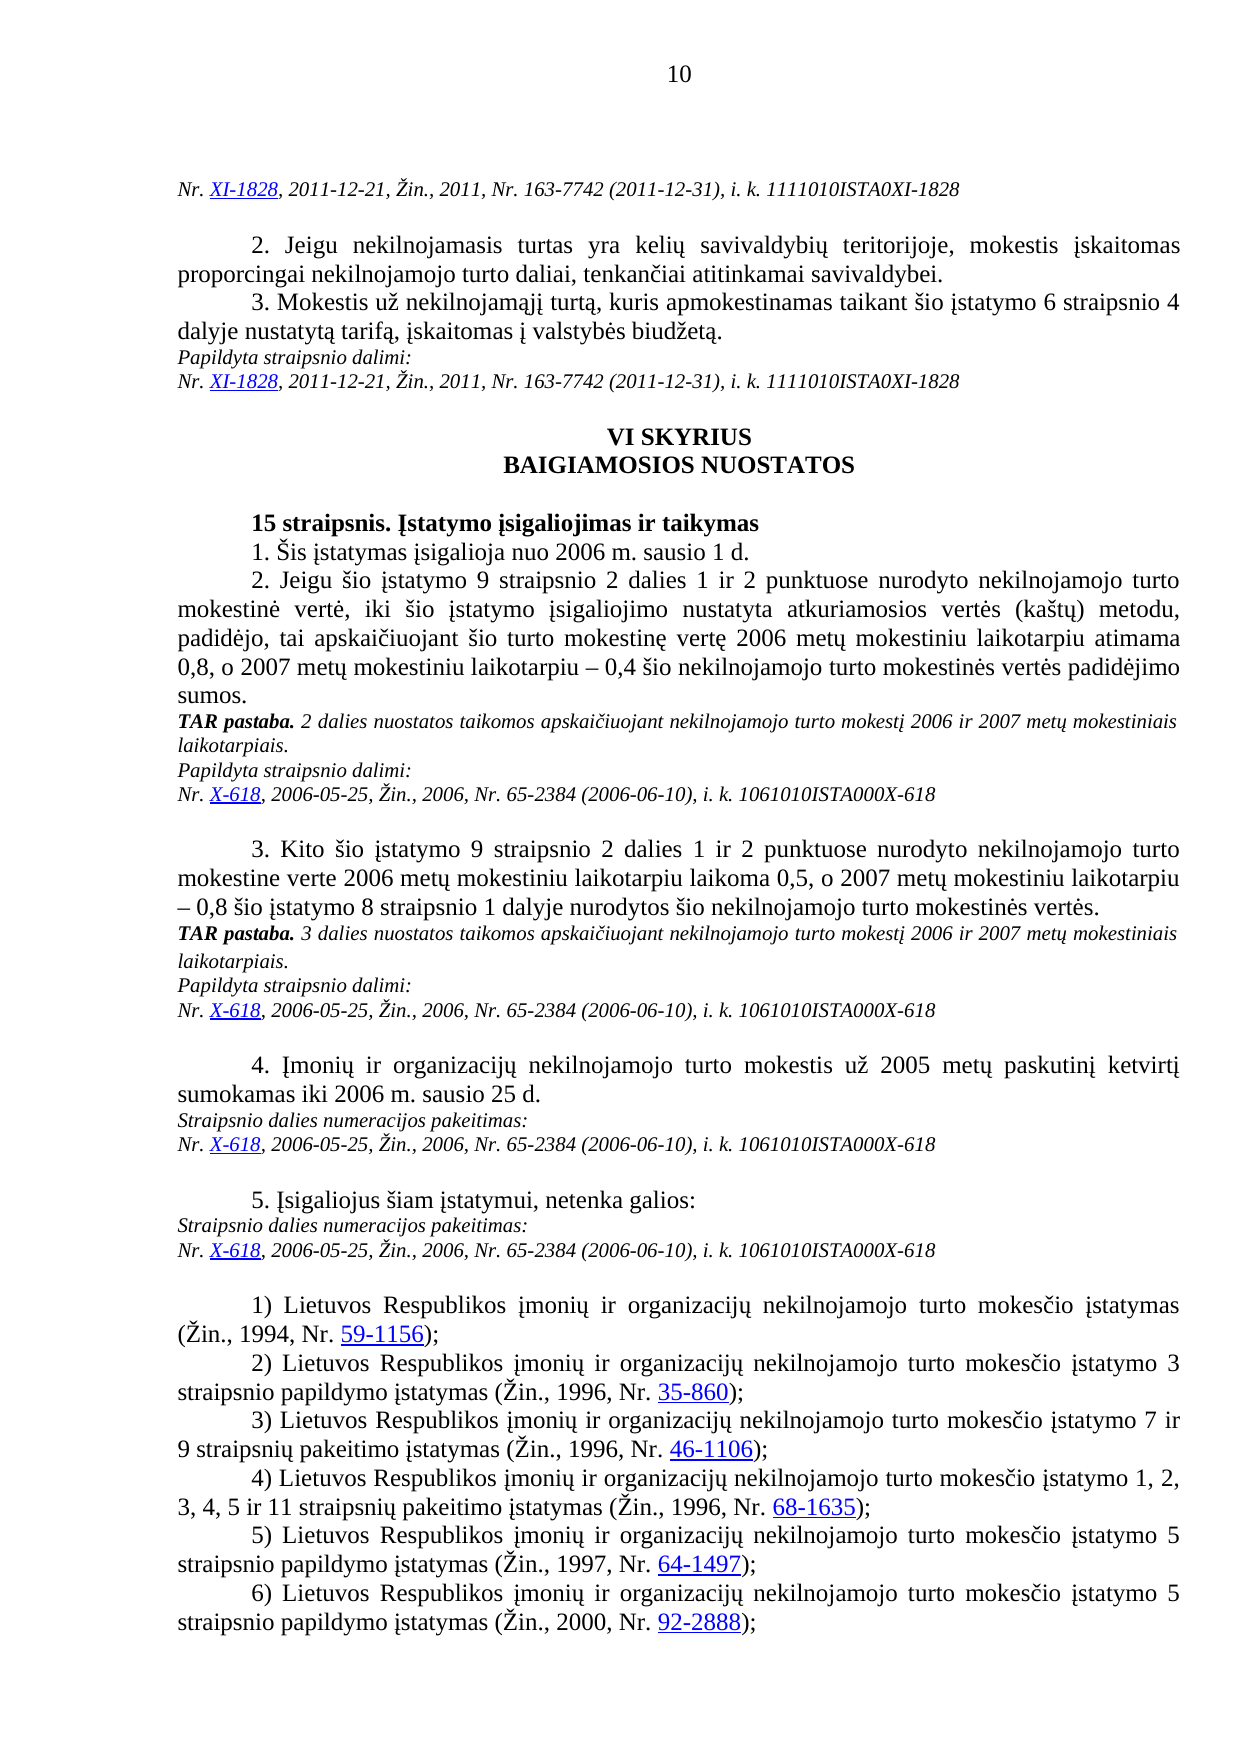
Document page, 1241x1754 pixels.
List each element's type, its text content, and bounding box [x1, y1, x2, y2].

text Nr. X-618, 2006-05-25, Žin., 2006, Nr. 65-2384 (2006-06-10), i. k. 1061010ISTA000X-618 [177, 782, 1181, 806]
text 3. Kito šio įstatymo 9 straipsnio 2 dalies 1 ir 2 punktuose nurodyto nekilnojamojo turto mokestine verte 2006 metų mokestiniu laikotarpiu laikoma 0,5, o 2007 metų mokestiniu laikotarpiu – 0,8 šio įstatymo 8 straipsnio 1 dalyje nurodytos šio nekilnojamojo turto mokestinės vertės. [177, 834, 1181, 921]
text Nr. XI-1828, 2011-12-21, Žin., 2011, Nr. 163-7742 (2011-12-31), i. k. 1111010ISTA0XI-1828 [177, 177, 1181, 201]
text 4. Įmonių ir organizacijų nekilnojamojo turto mokestis už 2005 metų paskutinį ketvirtį sumokamas iki 2006 m. sausio 25 d. [177, 1050, 1181, 1108]
text 1. Šis įstatymas įsigalioja nuo 2006 m. sausio 1 d. [177, 537, 1181, 566]
text VI SKYRIUS [177, 422, 1181, 451]
text Nr. X-618, 2006-05-25, Žin., 2006, Nr. 65-2384 (2006-06-10), i. k. 1061010ISTA000X-618 [177, 997, 1181, 1022]
text 3. Mokestis už nekilnojamąjį turtą, kuris apmokestinamas taikant šio įstatymo 6 straipsnio 4 dalyje nustatytą tarifą, įskaitomas į valstybės biudžetą. [177, 287, 1181, 345]
text Papildyta straipsnio dalimi: [177, 757, 1181, 782]
text Nr. X-618, 2006-05-25, Žin., 2006, Nr. 65-2384 (2006-06-10), i. k. 1061010ISTA000X-618 [177, 1237, 1181, 1262]
text 5. Įsigaliojus šiam įstatymui, netenka galios: [177, 1185, 1181, 1213]
text 2) Lietuvos Respublikos įmonių ir organizacijų nekilnojamojo turto mokesčio įstatymo 3 straipsnio papildymo įstatymas (Žin., 1996, Nr. 35-860); [177, 1348, 1181, 1405]
text Papildyta straipsnio dalimi: [177, 973, 1181, 997]
text 15 straipsnis. Įstatymo įsigaliojimas ir taikymas [177, 508, 1181, 537]
text 1) Lietuvos Respublikos įmonių ir organizacijų nekilnojamojo turto mokesčio įstatymas (Žin., 1994, Nr. 59-1156); [177, 1290, 1181, 1348]
text Nr. X-618, 2006-05-25, Žin., 2006, Nr. 65-2384 (2006-06-10), i. k. 1061010ISTA000X-618 [177, 1132, 1181, 1156]
text Straipsnio dalies numeracijos pakeitimas: [177, 1213, 1181, 1237]
text 2. Jeigu nekilnojamasis turtas yra kelių savivaldybių teritorijoje, mokestis įskaitomas proporcingai nekilnojamojo turto daliai, tenkančiai atitinkamai savivaldybei. [177, 230, 1181, 287]
text 5) Lietuvos Respublikos įmonių ir organizacijų nekilnojamojo turto mokesčio įstatymo 5 straipsnio papildymo įstatymas (Žin., 1997, Nr. 64-1497); [177, 1520, 1181, 1578]
text 4) Lietuvos Respublikos įmonių ir organizacijų nekilnojamojo turto mokesčio įstatymo 1, 2, 3, 4, 5 ir 11 straipsnių pakeitimo įstatymas (Žin., 1996, Nr. 68-1635); [177, 1463, 1181, 1520]
text 2. Jeigu šio įstatymo 9 straipsnio 2 dalies 1 ir 2 punktuose nurodyto nekilnojamojo turto mokestinė vertė, iki šio įstatymo įsigaliojimo nustatyta atkuriamosios vertės (kaštų) metodu, padidėjo, tai apskaičiuojant šio turto mokestinę vertę 2006 metų mokestiniu laikotarpiu atimama 0,8, o 2007 metų mokestiniu laikotarpiu – 0,4 šio nekilnojamojo turto mokestinės vertės padidėjimo sumos. [177, 566, 1181, 709]
text Papildyta straipsnio dalimi: [177, 345, 1181, 369]
text 6) Lietuvos Respublikos įmonių ir organizacijų nekilnojamojo turto mokesčio įstatymo 5 straipsnio papildymo įstatymas (Žin., 2000, Nr. 92-2888); [177, 1578, 1181, 1635]
text TAR pastaba. 3 dalies nuostatos taikomos apskaičiuojant nekilnojamojo turto mokestį 2006 ir 2007 metų mokestiniais laikotarpiais. [177, 921, 1181, 973]
text BAIGIAMOSIOS NUOSTATOS [177, 451, 1181, 479]
text Nr. XI-1828, 2011-12-21, Žin., 2011, Nr. 163-7742 (2011-12-31), i. k. 1111010ISTA0XI-1828 [177, 369, 1181, 393]
text 3) Lietuvos Respublikos įmonių ir organizacijų nekilnojamojo turto mokesčio įstatymo 7 ir 9 straipsnių pakeitimo įstatymas (Žin., 1996, Nr. 46-1106); [177, 1405, 1181, 1463]
text TAR pastaba. 2 dalies nuostatos taikomos apskaičiuojant nekilnojamojo turto mokestį 2006 ir 2007 metų mokestiniais laikotarpiais. [177, 709, 1181, 757]
text Straipsnio dalies numeracijos pakeitimas: [177, 1108, 1181, 1132]
